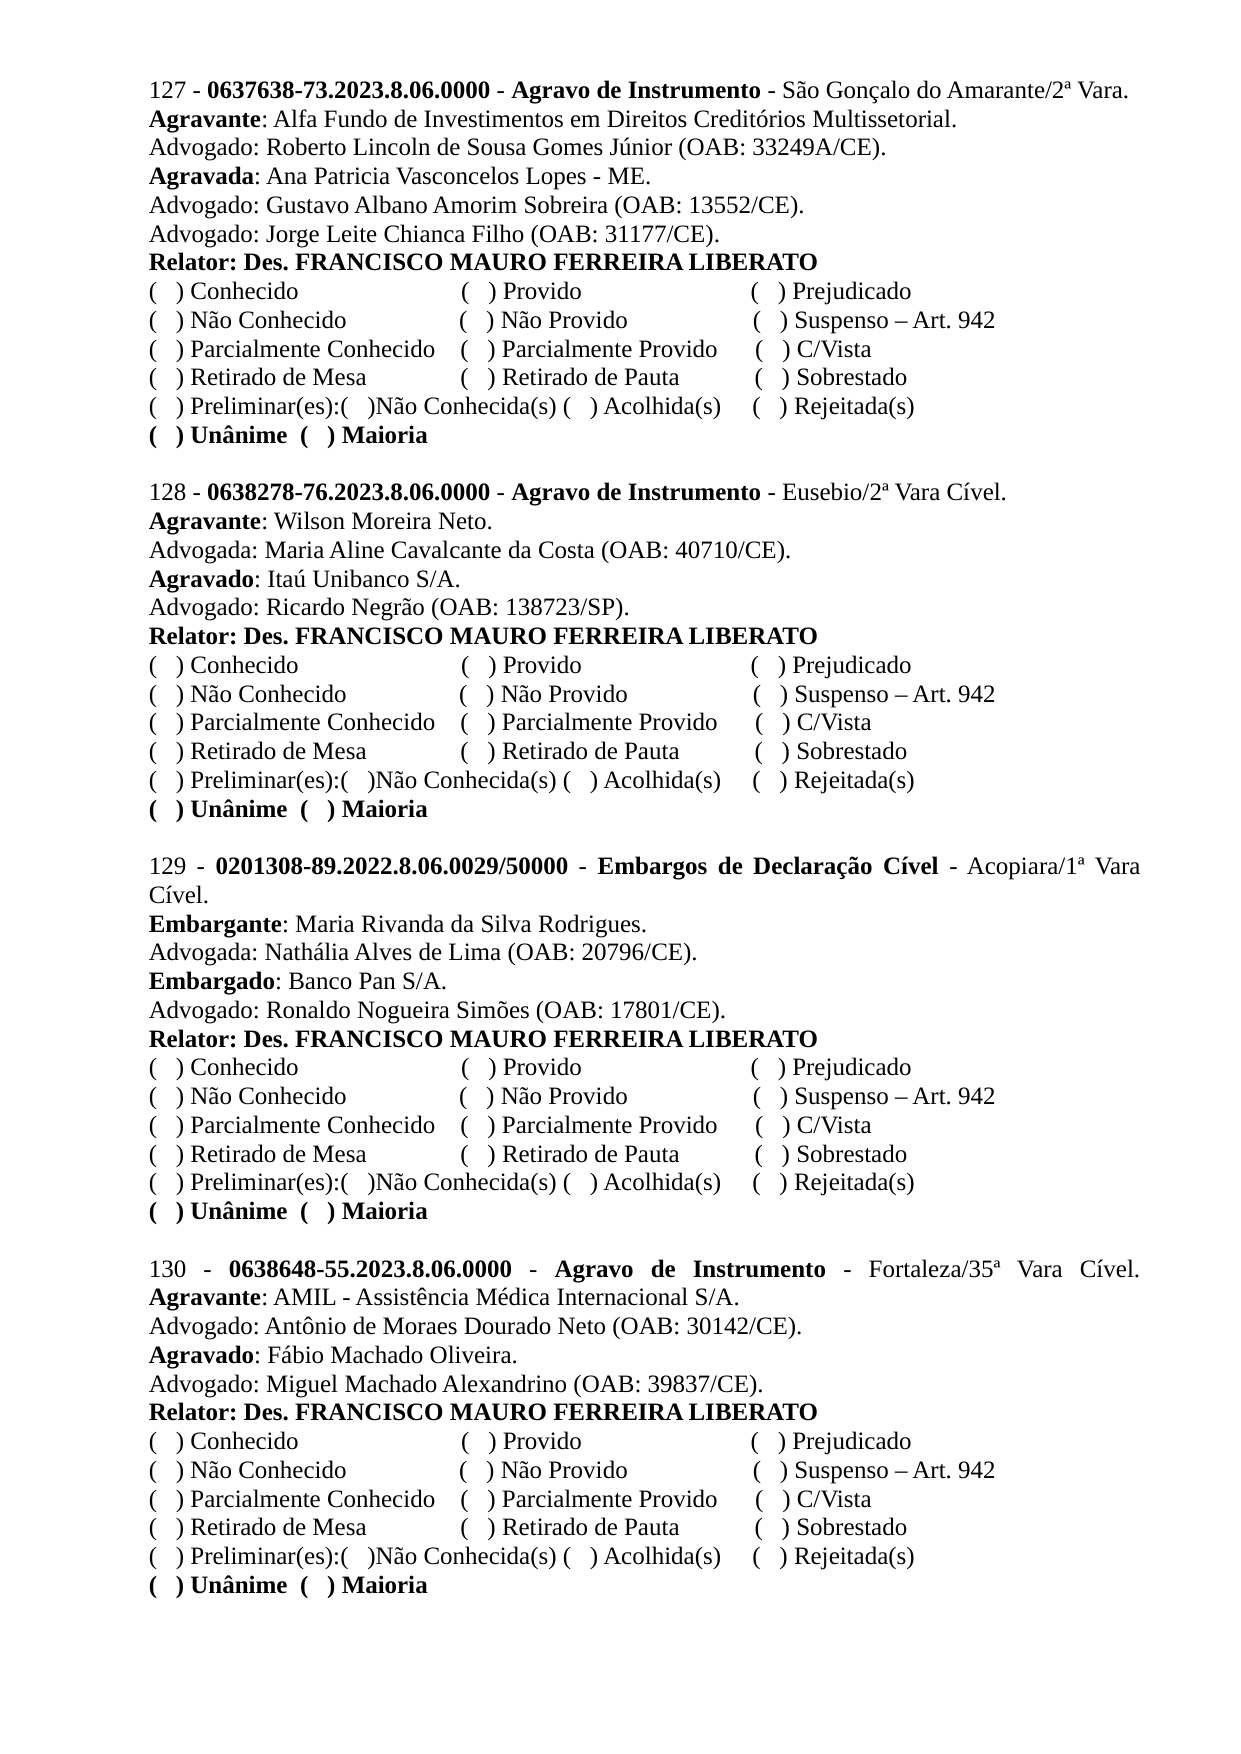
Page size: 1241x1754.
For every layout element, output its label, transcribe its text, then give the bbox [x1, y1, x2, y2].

text Advogada: Nathália Alves de Lima (OAB: 20796/CE). [148, 937, 1141, 966]
text 130 - 0638648-55.2023.8.06.0000 - Agravo de Instrumento - Fortaleza/35ª Vara Cível. Agravante: AMIL - Assistência Médica Internacional S/A. [148, 1254, 1141, 1311]
text ( ) Retirado de Mesa ( ) Retirado de Pauta ( ) Sobrestado [148, 1512, 1158, 1541]
text Relator: Des. FRANCISCO MAURO FERREIRA LIBERATO [148, 247, 1141, 276]
text ( ) Unânime ( ) Maioria [148, 794, 1158, 822]
text ( ) Não Conhecido ( ) Não Provido ( ) Suspenso – Art. 942 [148, 1081, 1158, 1110]
text ( ) Unânime ( ) Maioria [148, 1570, 1158, 1599]
text Agravante: Wilson Moreira Neto. [148, 506, 1141, 535]
text ( ) Parcialmente Conhecido ( ) Parcialmente Provido ( ) C/Vista [148, 1110, 1158, 1139]
text ( ) Preliminar(es):( )Não Conhecida(s) ( ) Acolhida(s) ( ) Rejeitada(s) [148, 1541, 1158, 1570]
text ( ) Preliminar(es):( )Não Conhecida(s) ( ) Acolhida(s) ( ) Rejeitada(s) [148, 765, 1158, 794]
text ( ) Retirado de Mesa ( ) Retirado de Pauta ( ) Sobrestado [148, 362, 1158, 391]
text Agravada: Ana Patricia Vasconcelos Lopes - ME. [148, 161, 1141, 190]
text 129 - 0201308-89.2022.8.06.0029/50000 - Embargos de Declaração Cível - Acopiara/1ª Vara Cível. [148, 851, 1141, 909]
text Embargante: Maria Rivanda da Silva Rodrigues. [148, 909, 1141, 937]
text Advogada: Maria Aline Cavalcante da Costa (OAB: 40710/CE). [148, 535, 1141, 564]
text ( ) Conhecido ( ) Provido ( ) Prejudicado [148, 1426, 1141, 1455]
text Agravado: Fábio Machado Oliveira. [148, 1340, 1141, 1369]
text ( ) Conhecido ( ) Provido ( ) Prejudicado [148, 1052, 1141, 1081]
text ( ) Unânime ( ) Maioria [148, 420, 1158, 449]
text Agravado: Itaú Unibanco S/A. [148, 564, 1141, 592]
text ( ) Parcialmente Conhecido ( ) Parcialmente Provido ( ) C/Vista [148, 1484, 1158, 1512]
text ( ) Retirado de Mesa ( ) Retirado de Pauta ( ) Sobrestado [148, 1139, 1158, 1167]
text 128 - 0638278-76.2023.8.06.0000 - Agravo de Instrumento - Eusebio/2ª Vara Cível. [148, 477, 1141, 506]
text ( ) Parcialmente Conhecido ( ) Parcialmente Provido ( ) C/Vista [148, 707, 1158, 736]
text Agravante: Alfa Fundo de Investimentos em Direitos Creditórios Multissetorial. [148, 104, 1141, 132]
text Advogado: Jorge Leite Chianca Filho (OAB: 31177/CE). [148, 219, 1141, 247]
text ( ) Retirado de Mesa ( ) Retirado de Pauta ( ) Sobrestado [148, 736, 1158, 765]
text Advogado: Ronaldo Nogueira Simões (OAB: 17801/CE). [148, 995, 1141, 1024]
text Advogado: Antônio de Moraes Dourado Neto (OAB: 30142/CE). [148, 1311, 1141, 1340]
text ( ) Conhecido ( ) Provido ( ) Prejudicado [148, 276, 1141, 305]
text Advogado: Roberto Lincoln de Sousa Gomes Júnior (OAB: 33249A/CE). [148, 132, 1141, 161]
text ( ) Unânime ( ) Maioria [148, 1196, 1158, 1225]
text Advogado: Ricardo Negrão (OAB: 138723/SP). [148, 592, 1141, 621]
text 127 - 0637638-73.2023.8.06.0000 - Agravo de Instrumento - São Gonçalo do Amarante/2ª Vara. [148, 75, 1141, 104]
text Advogado: Miguel Machado Alexandrino (OAB: 39837/CE). [148, 1369, 1141, 1397]
text ( ) Parcialmente Conhecido ( ) Parcialmente Provido ( ) C/Vista [148, 334, 1158, 362]
text ( ) Conhecido ( ) Provido ( ) Prejudicado [148, 650, 1141, 679]
text Relator: Des. FRANCISCO MAURO FERREIRA LIBERATO [148, 1024, 1141, 1052]
text ( ) Preliminar(es):( )Não Conhecida(s) ( ) Acolhida(s) ( ) Rejeitada(s) [148, 1167, 1158, 1196]
text Relator: Des. FRANCISCO MAURO FERREIRA LIBERATO [148, 1397, 1141, 1426]
text ( ) Não Conhecido ( ) Não Provido ( ) Suspenso – Art. 942 [148, 679, 1158, 707]
text ( ) Não Conhecido ( ) Não Provido ( ) Suspenso – Art. 942 [148, 305, 1158, 334]
text ( ) Não Conhecido ( ) Não Provido ( ) Suspenso – Art. 942 [148, 1455, 1158, 1484]
text ( ) Preliminar(es):( )Não Conhecida(s) ( ) Acolhida(s) ( ) Rejeitada(s) [148, 391, 1158, 420]
text Embargado: Banco Pan S/A. [148, 966, 1141, 995]
text Advogado: Gustavo Albano Amorim Sobreira (OAB: 13552/CE). [148, 190, 1141, 219]
text Relator: Des. FRANCISCO MAURO FERREIRA LIBERATO [148, 621, 1141, 650]
